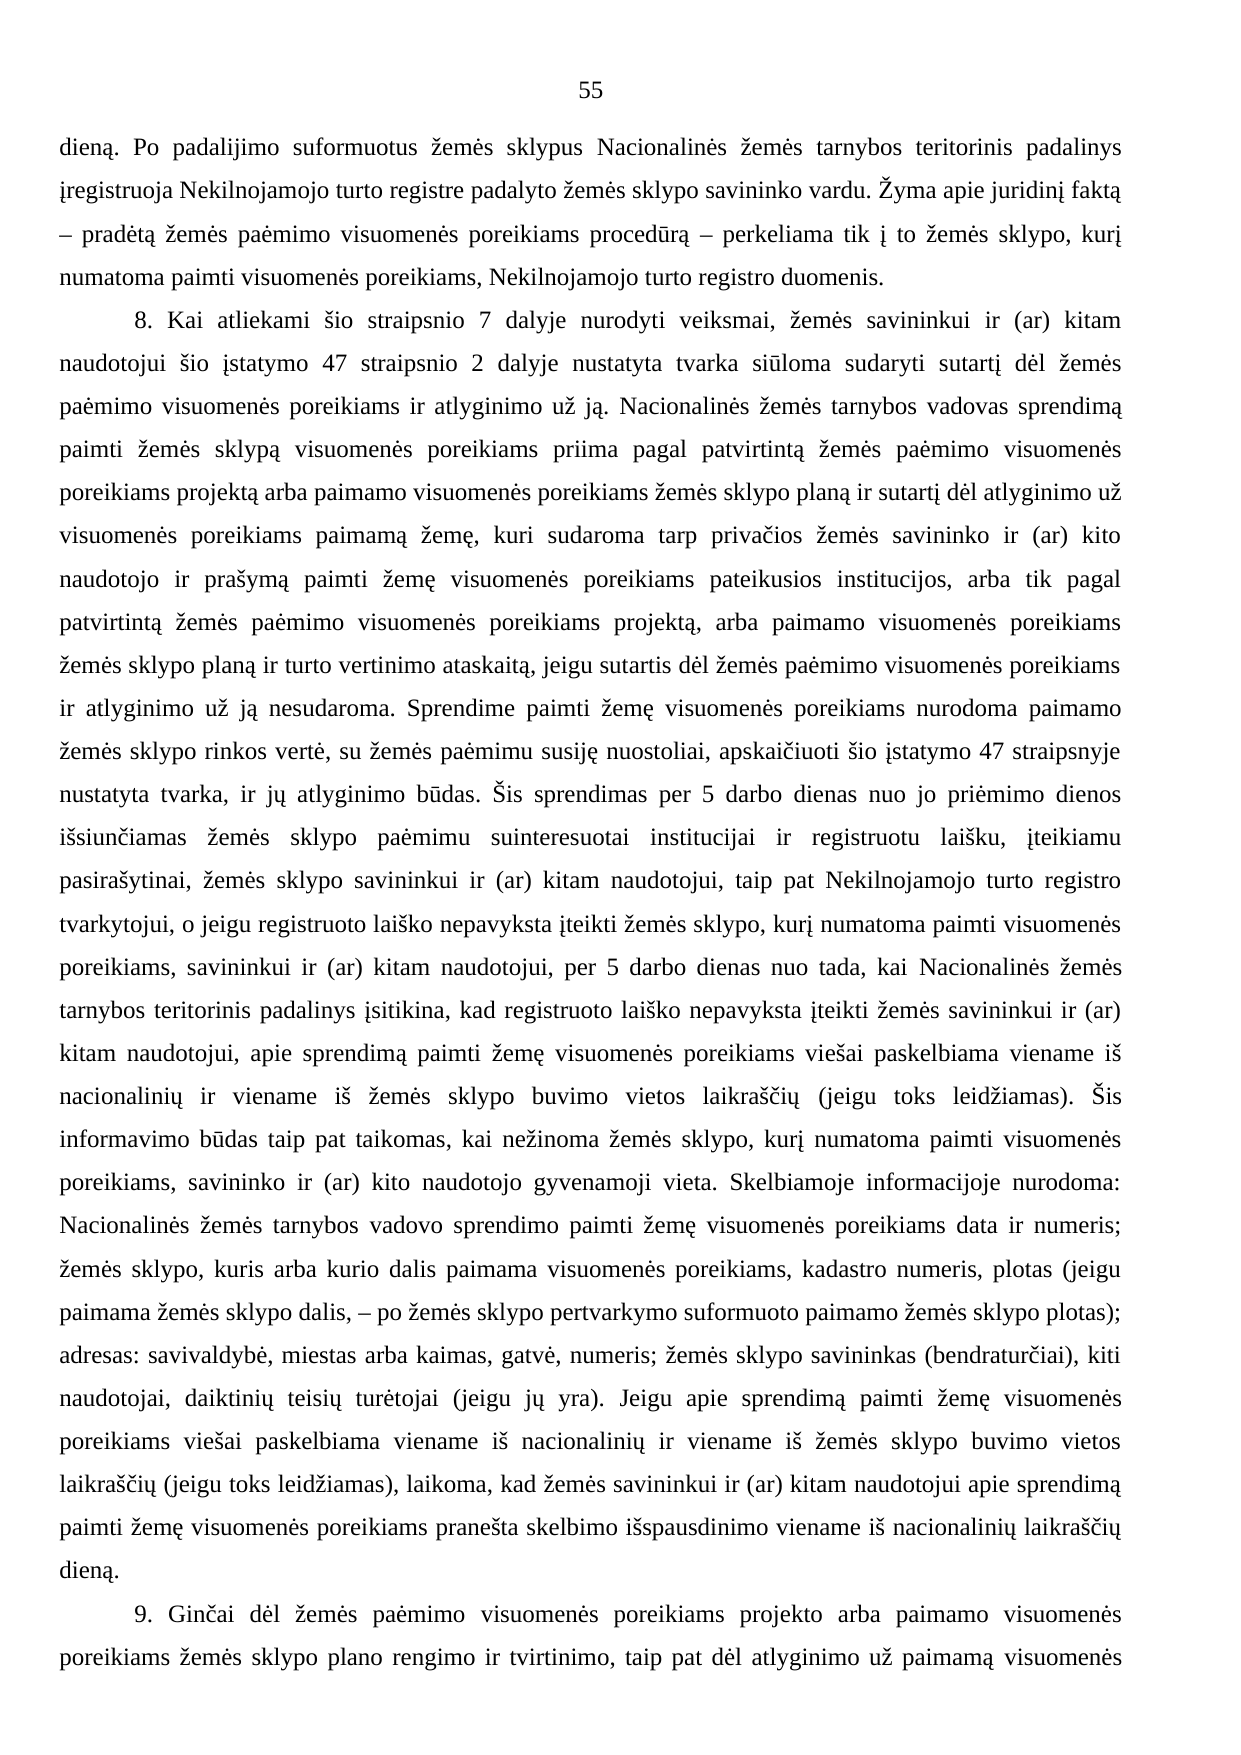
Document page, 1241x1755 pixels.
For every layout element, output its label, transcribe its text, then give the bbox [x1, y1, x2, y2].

text dieną. Po padalijimo suformuotus žemės sklypus Nacionalinės žemės tarnybos teritorinis padalinys įregistruoja Nekilnojamojo turto registre padalyto žemės sklypo savininko vardu. Žyma apie juridinį faktą – pradėtą žemės paėmimo visuomenės poreikiams procedūrą – perkeliama tik į to žemės sklypo, kurį numatoma paimti visuomenės poreikiams, Nekilnojamojo turto registro duomenis. [59, 132, 1122, 291]
text 9. Ginčai dėl žemės paėmimo visuomenės poreikiams projekto arba paimamo visuomenės poreikiams žemės sklypo plano rengimo ir tvirtinimo, taip pat dėl atlyginimo už paimamą visuomenės [59, 1599, 1122, 1671]
text 8. Kai atliekami šio straipsnio 7 dalyje nurodyti veiksmai, žemės savininkui ir (ar) kitam naudotojui šio įstatymo 47 straipsnio 2 dalyje nustatyta tvarka siūloma sudaryti sutartį dėl žemės paėmimo visuomenės poreikiams ir atlyginimo už ją. Nacionalinės žemės tarnybos vadovas sprendimą paimti žemės sklypą visuomenės poreikiams priima pagal patvirtintą žemės paėmimo visuomenės poreikiams projektą arba paimamo visuomenės poreikiams žemės sklypo planą ir sutartį dėl atlyginimo už visuomenės poreikiams paimamą žemę, kuri sudaroma tarp privačios žemės savininko ir (ar) kito naudotojo ir prašymą paimti žemę visuomenės poreikiams pateikusios institucijos, arba tik pagal patvirtintą žemės paėmimo visuomenės poreikiams projektą, arba paimamo visuomenės poreikiams žemės sklypo planą ir turto vertinimo ataskaitą, jeigu sutartis dėl žemės paėmimo visuomenės poreikiams ir atlyginimo už ją nesudaroma. Sprendime paimti žemę visuomenės poreikiams nurodoma paimamo žemės sklypo rinkos vertė, su žemės paėmimu susiję nuostoliai, apskaičiuoti šio įstatymo 47 straipsnyje nustatyta tvarka, ir jų atlyginimo būdas. Šis sprendimas per 5 darbo dienas nuo jo priėmimo dienos išsiunčiamas žemės sklypo paėmimu suinteresuotai institucijai ir registruotu laišku, įteikiamu pasirašytinai, žemės sklypo savininkui ir (ar) kitam naudotojui, taip pat Nekilnojamojo turto registro tvarkytojui, o jeigu registruoto laiško nepavyksta įteikti žemės sklypo, kurį numatoma paimti visuomenės poreikiams, savininkui ir (ar) kitam naudotojui, per 5 darbo dienas nuo tada, kai Nacionalinės žemės tarnybos teritorinis padalinys įsitikina, kad registruoto laiško nepavyksta įteikti žemės savininkui ir (ar) kitam naudotojui, apie sprendimą paimti žemę visuomenės poreikiams viešai paskelbiama viename iš nacionalinių ir viename iš žemės sklypo buvimo vietos laikraščių (jeigu toks leidžiamas). Šis informavimo būdas taip pat taikomas, kai nežinoma žemės sklypo, kurį numatoma paimti visuomenės poreikiams, savininko ir (ar) kito naudotojo gyvenamoji vieta. Skelbiamoje informacijoje nurodoma: Nacionalinės žemės tarnybos vadovo sprendimo paimti žemę visuomenės poreikiams data ir numeris; žemės sklypo, kuris arba kurio dalis paimama visuomenės poreikiams, kadastro numeris, plotas (jeigu paimama žemės sklypo dalis, – po žemės sklypo pertvarkymo suformuoto paimamo žemės sklypo plotas); adresas: savivaldybė, miestas arba kaimas, gatvė, numeris; žemės sklypo savininkas (bendraturčiai), kiti naudotojai, daiktinių teisių turėtojai (jeigu jų yra). Jeigu apie sprendimą paimti žemę visuomenės poreikiams viešai paskelbiama viename iš nacionalinių ir viename iš žemės sklypo buvimo vietos laikraščių (jeigu toks leidžiamas), laikoma, kad žemės savininkui ir (ar) kitam naudotojui apie sprendimą paimti žemę visuomenės poreikiams pranešta skelbimo išspausdinimo viename iš nacionalinių laikraščių dieną. [59, 305, 1122, 1584]
